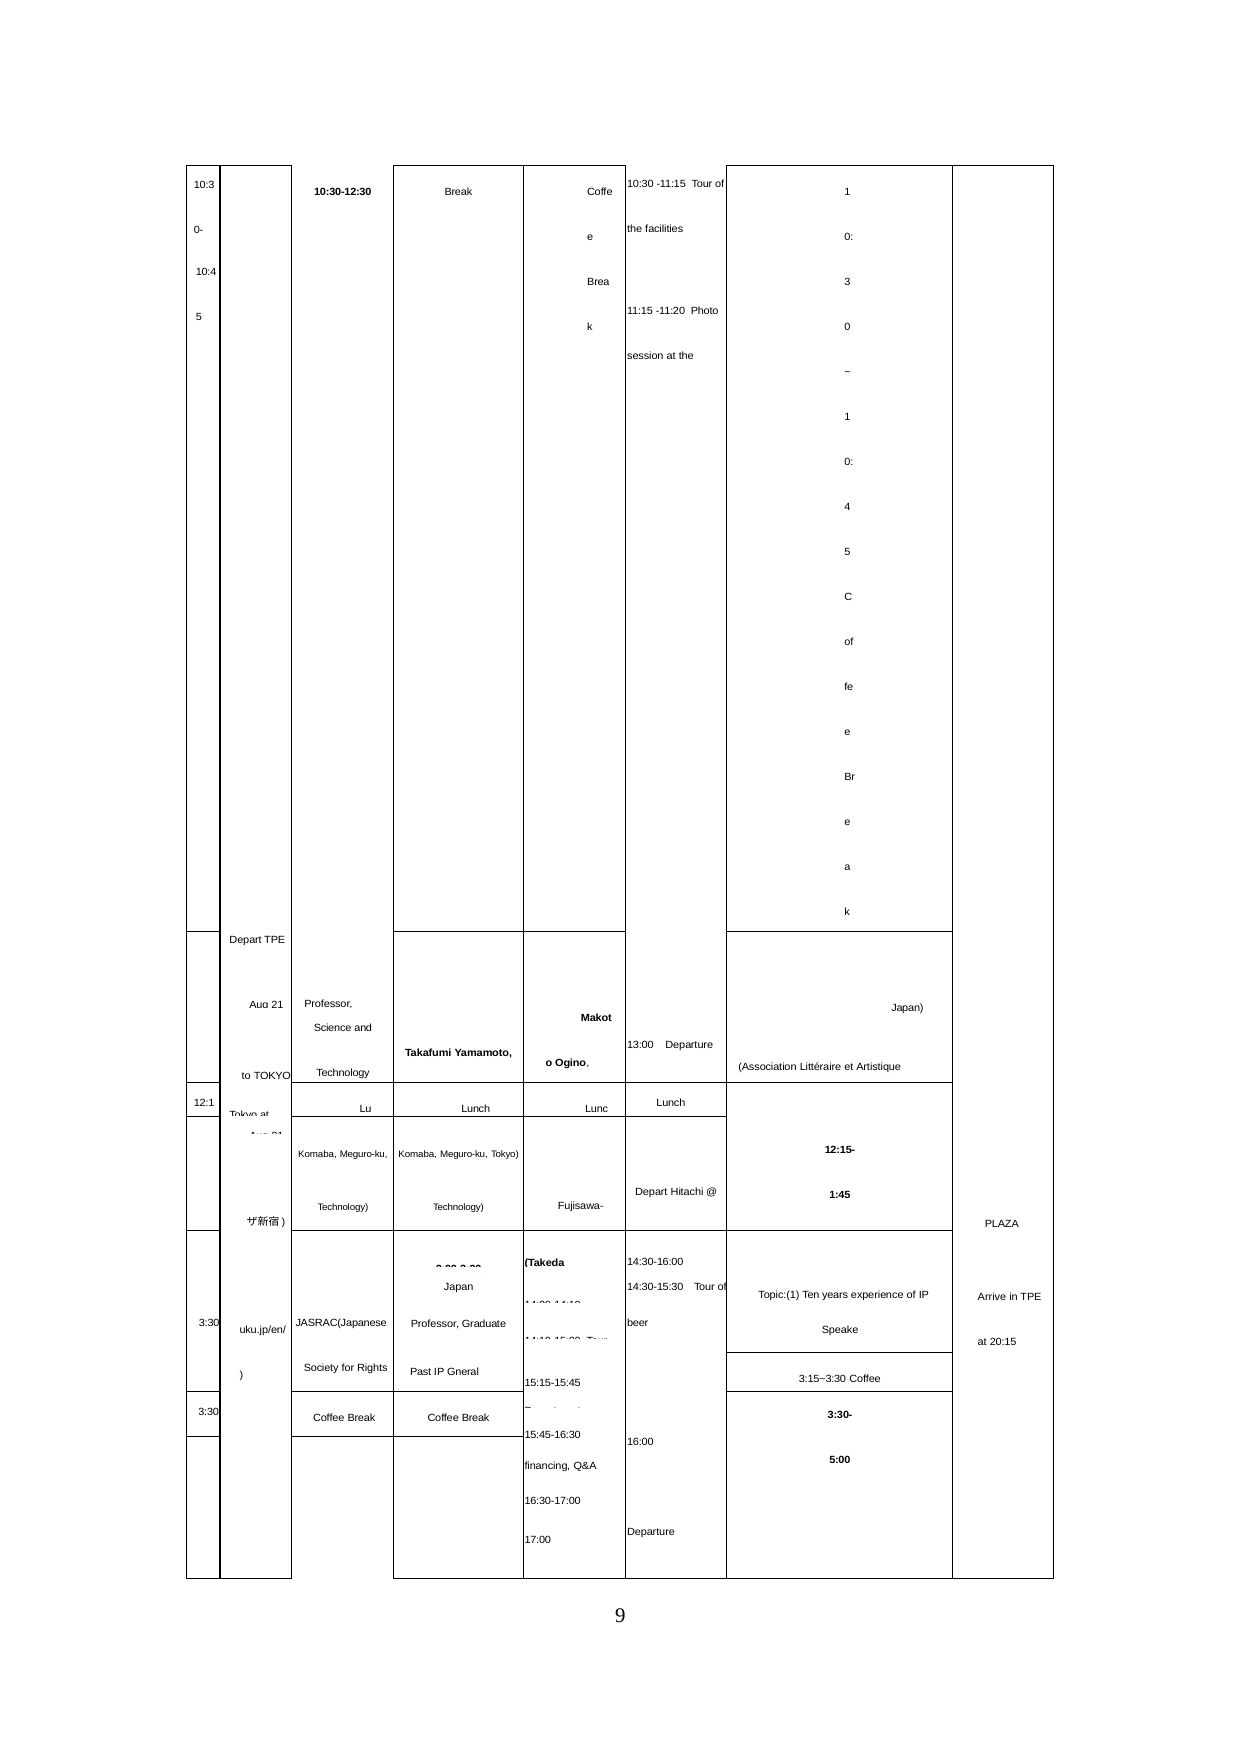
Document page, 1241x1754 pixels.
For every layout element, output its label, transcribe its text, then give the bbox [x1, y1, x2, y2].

table_cell via UA 7929 at [221, 1032, 291, 1043]
table_cell 3:30 [187, 1303, 219, 1391]
table_cell Bus departs at SUNROUTE [953, 166, 1053, 1201]
table_cell Professor, Graduate School of Intellectual Property, OSAKA INSTITUTE OF TECHNOLOGY [394, 1303, 523, 1339]
table_cell Masayuki Shobayashi, [394, 1512, 523, 1542]
table_cell (Takeda Pharmaceutical Company) 14:00-17:00 [524, 1242, 625, 1267]
table_cell Topic:(1) Ten years experience of IP High Court in Japan; and (2) Fact findings for technical issues at the IP ligigation in Japan. [727, 1267, 952, 1303]
table_cell Science and Technology (RCAST), University of Tokyo [292, 1008, 393, 1082]
table_cell 14:10-15:00 Tour of the facilities [524, 1303, 625, 1339]
table_cell Topic:Managing Copyright and Related Rights in Digital Environment (Experience, Challenges and View of Performers’ Right Organization in [727, 949, 952, 984]
table_cell Break [394, 166, 523, 931]
table_cell Past IP Gneral Manger, Omron Co. [394, 1352, 523, 1391]
table_cell [187, 1542, 219, 1578]
table_cell 17:40 [953, 1262, 1053, 1274]
table_cell Takafumi Yamamoto, CEO & President, TODAI TLO, Ltd. (CASTI) [394, 984, 523, 1082]
table_cell Coffee Break [524, 166, 625, 931]
table_cell 12:15- 1:30 [187, 1083, 219, 1116]
table_cell uku.jp/en/ ) [221, 1310, 291, 1578]
table_cell How to handle a warning letter - Case studies of IP Dispute Resolution [524, 932, 625, 984]
table_cell Professor, Department of Intellectual [292, 1542, 393, 1554]
table_cell Aug 21 [221, 1116, 291, 1134]
table_cell 1:30- [187, 1231, 219, 1303]
table_cell Visiting 武田製薬 [524, 1231, 625, 1242]
table_cell 3:45- [187, 1437, 219, 1542]
table_cell NARITA Arrive in [221, 1082, 291, 1094]
table_cell Katsuya Tamai, [292, 960, 393, 984]
table_cell 10:30-12:30 [292, 165, 393, 937]
table_cell 14:30-15:30 Tour of the facilities 15:30-15:50 Tasting of the fresh [626, 1267, 726, 1303]
table_cell Professor, Department of Intellectual Property, Research Center for Advanced [292, 984, 393, 1008]
table_cell Katsuya Tamai, [292, 1512, 393, 1542]
table_cell Fujisawa-shi, Kanagawa) [524, 1186, 625, 1229]
table_cell University-industry collaborations in Japan [394, 932, 523, 984]
table_cell Recent Development of Patent Law in [292, 937, 393, 948]
table_cell Trademark Office [394, 1566, 523, 1578]
table_cell Depart Tokyo via NH 823 at [953, 1238, 1053, 1262]
table_cell Komaba, Meguro-ku, Tokyo) 東京大学先端科学技術研究センター (RCAST)3号館南棟1階 ENEOSホール (ENEOS Hall, 1F, Building 3 South, The Research Center for Advanced Science and [292, 1134, 393, 1186]
table_cell 12:15-1:45 Lunch for Speakers & Participants Host:Katsuya Tamai, Professor, Department of Intellectual Property, Research Center for Advanced Science and Technology (RCAST), University of Tokyo [727, 1083, 952, 1229]
table_cell beer 16:00 Departure [626, 1303, 726, 1578]
table_cell to TOKYO [221, 1055, 291, 1082]
table_cell 10:45- 12:15 [187, 932, 219, 1082]
table_cell TOKYO JAPAN, [221, 1274, 291, 1286]
table_cell Lunch hosted by Hitachi Construction Machinery [626, 1083, 726, 1116]
table_cell 13:00 Departure [626, 1008, 726, 1082]
table_cell NH 824 at 08:45, [221, 937, 291, 948]
table_cell Depart TPE via [221, 166, 291, 937]
table_cell 3:30-5:00 Panel Discussion on Standard Essential Patents (SEPs) *Panelist: Hisashi Kato, the CIPO of Mitsubishi Electronics(20 min.) *Panelist: Katsuya Tamai, Professor, Department of Intellectual Property, Research Center for Advanced Science and Technology (RCAST), University of Tokyo (20 min.) *Panelist: Yoshihide Nakamura(中村嘉秀), Former CIPO of Sony; President & CEO, Uldage,Inc(20 min.) Q and A [727, 1392, 952, 1578]
table_cell 10:45-12:15 [727, 932, 952, 948]
table_cell 10:30~10:45 Coffee Break [727, 166, 952, 931]
table_cell ザ新宿 ) [221, 1201, 291, 1238]
table_cell Technology) [394, 1186, 523, 1229]
table_cell Lunch on own [524, 1083, 625, 1116]
table_cell Coffee Break [292, 1392, 393, 1436]
table_cell SHINJUKU [221, 1262, 291, 1274]
table_cell SHINJUKU ( ホテ [221, 1175, 291, 1188]
table_cell PLAZA [221, 1163, 291, 1175]
table_cell [394, 1437, 523, 1512]
table_cell Makoto Ogino, Professor, Graduate School of Innovation Studies, Tokyo University of Science [524, 984, 625, 1082]
table_cell Department [524, 1391, 625, 1407]
table_cell President and Patent Attorney, [394, 1542, 523, 1554]
table_cell Depart RCAST@ 12:15 for 武田製薬(Takeda Pharmaceutical Company)：神奈川県藤沢市村岡東2- 26-1(2-26-1 Muraokahigashi, [524, 1117, 625, 1186]
table_cell Lunch on own [292, 1083, 393, 1116]
table_cell 〒153-8505 東京都目黒区駒場4-6-1 (4-6-1 [394, 1117, 523, 1134]
table_cell Arrive in TPE at 20:15 [953, 1274, 1053, 1578]
table_cell Aug 21 [221, 984, 291, 1008]
table_cell 11:30 -12:00 Q&A session [626, 960, 726, 984]
table_cell Japan) Speaker:Samuel Shu Masuyama, Secretary-General of Japan Council of Performers’ Rights and Performing Arts Organizations (GEIDANKYO);Director of Executive Committee, ALAI [727, 984, 952, 1047]
table_cell Komaba, Meguro-ku, Tokyo) 東京大学先端科学技術研究センター (RCAST)3号館南棟1階 ENEOSホール (ENEOS Hall, 1F, Building 3 South, The Research Center for Advanced Science and [394, 1134, 523, 1186]
table_cell Copyright Business Speaker: TBD [292, 1231, 393, 1303]
table_cell Speaker:Ryoichi Mimura, Former judge at the IP High Ct. and presiding juege at the Tokyo Dist. Ct. [727, 1303, 952, 1352]
table_cell 3:30- 3:45 [187, 1392, 219, 1436]
table_cell Coffee Break [394, 1392, 523, 1436]
table_cell Lunch on own [394, 1083, 523, 1116]
table_cell Depart Seattle [221, 1008, 291, 1032]
table_cell 12:40, Aug 20 [221, 1044, 291, 1055]
table_cell Technology) [292, 1186, 393, 1229]
table_cell 17:00 Departure [524, 1512, 625, 1578]
table_cell Japan [292, 949, 393, 960]
table_cell Trans-Pacific Partnership (TPP) and IP [292, 1437, 393, 1512]
table_cell Aug 21 to TOKYO [221, 949, 291, 960]
table_cell (Association Littéraire et Artistique Internationale) Japan Group, Tokyo [727, 1047, 952, 1082]
table_cell unrouteplazashinj [221, 1298, 291, 1309]
table_cell Past President, LES Japan [394, 1339, 523, 1352]
table_cell 15:15-15:45 Introduction of the IP [524, 1363, 625, 1391]
table_cell SHIBUYA-KU [221, 1250, 291, 1262]
table_cell Tokyo at 15:00, [221, 1095, 291, 1116]
table_cell http://www.hotels [221, 1286, 291, 1298]
table_cell 10:30- 10:45 [187, 166, 219, 931]
table_cell Tokyo at 13:00, [221, 972, 291, 984]
table_cell SUNROUTE [221, 1151, 291, 1163]
table_cell Visiting Asahi Breweries [626, 1231, 726, 1242]
table_cell 3:15~3:30 Coffee Break [727, 1353, 952, 1391]
table_cell JASRAC(Japanese Society for Rights of Authors, Composers and Publishers) [292, 1303, 393, 1391]
table_cell Property, Research Center for Advanced [292, 1554, 393, 1566]
table_cell PLAZA SHINJUKU [953, 1201, 1053, 1238]
table_cell 〒153-8505 東京都目黒区駒場4-6-1 (4-6-1 [292, 1117, 393, 1134]
table_cell 1:45-3:15 [727, 1231, 952, 1267]
table_cell [524, 1352, 625, 1362]
table_cell 15:00-15:15 Break [524, 1339, 625, 1352]
table_cell Shobayashi International Patent and [394, 1554, 523, 1566]
table_cell ( 2-3-1 YOYOGI, [221, 1238, 291, 1250]
table_cell 16:30-17:00 Break, Photo session [524, 1474, 625, 1512]
table_cell machine『UH03』 [626, 949, 726, 960]
table_cell 14:00-14:10 Welcome Speech, Self- introduction session [524, 1267, 625, 1303]
table_cell 15:45-16:30 Discussion about IP [524, 1407, 625, 1445]
table_cell 10:30 -11:15 Tour of the facilities 11:15 -11:20 Photo session at the [626, 165, 726, 948]
table_cell Japan Kiyohide OKAMOTO(岡本清秀), [394, 1267, 523, 1303]
table_cell 14:30-16:00 [626, 1242, 726, 1267]
table_cell financing, Q&A Session [524, 1445, 625, 1473]
table_cell Check in at [221, 1134, 291, 1151]
table_cell Science and Technology (RCAST), [292, 1566, 393, 1578]
table_cell 2:00-3:30 Technology Licensing and Transfer in [394, 1231, 523, 1267]
table_cell 12:00 -12:50 Lunch [626, 984, 726, 1008]
table_cell ROOM [187, 1117, 219, 1229]
table_cell Depart Hitachi @ 13:00 for アサヒビール(Asahi Breweries)： 茨城県守谷市緑一丁目1-1 (1-1-1 Midori, Moriya-shi, Ibaraki) [626, 1117, 726, 1229]
table_cell ルサンルートプラ [221, 1188, 291, 1201]
table_cell NARITA Arrive in [221, 960, 291, 972]
